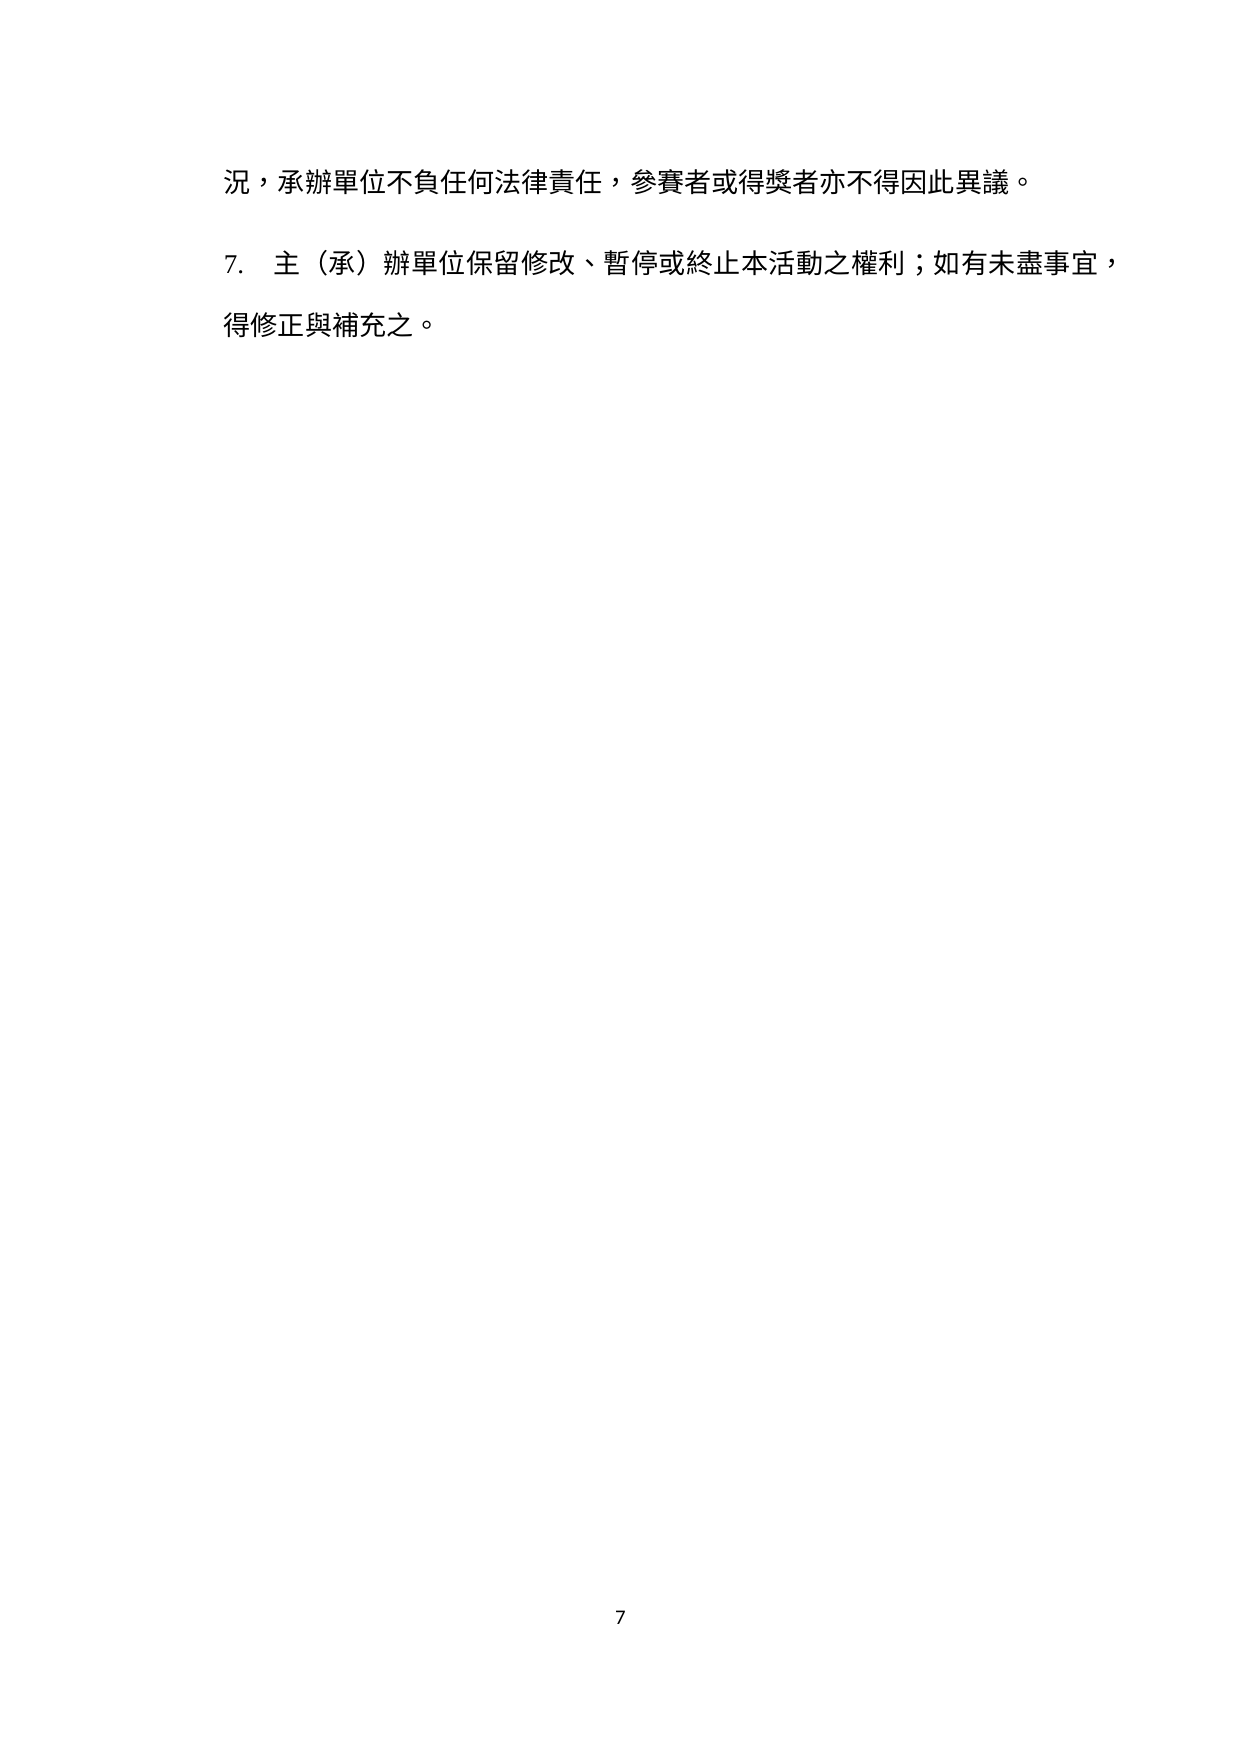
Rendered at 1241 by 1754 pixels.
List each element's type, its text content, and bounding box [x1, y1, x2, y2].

list 主（承）辦單位保留修改、暫停或終止本活動之權利；如有未盡事宜，得修正與補充之。 [223, 220, 1128, 345]
list 況，承辦單位不負任何法律責任，參賽者或得獎者亦不得因此異議。 [223, 138, 1128, 201]
